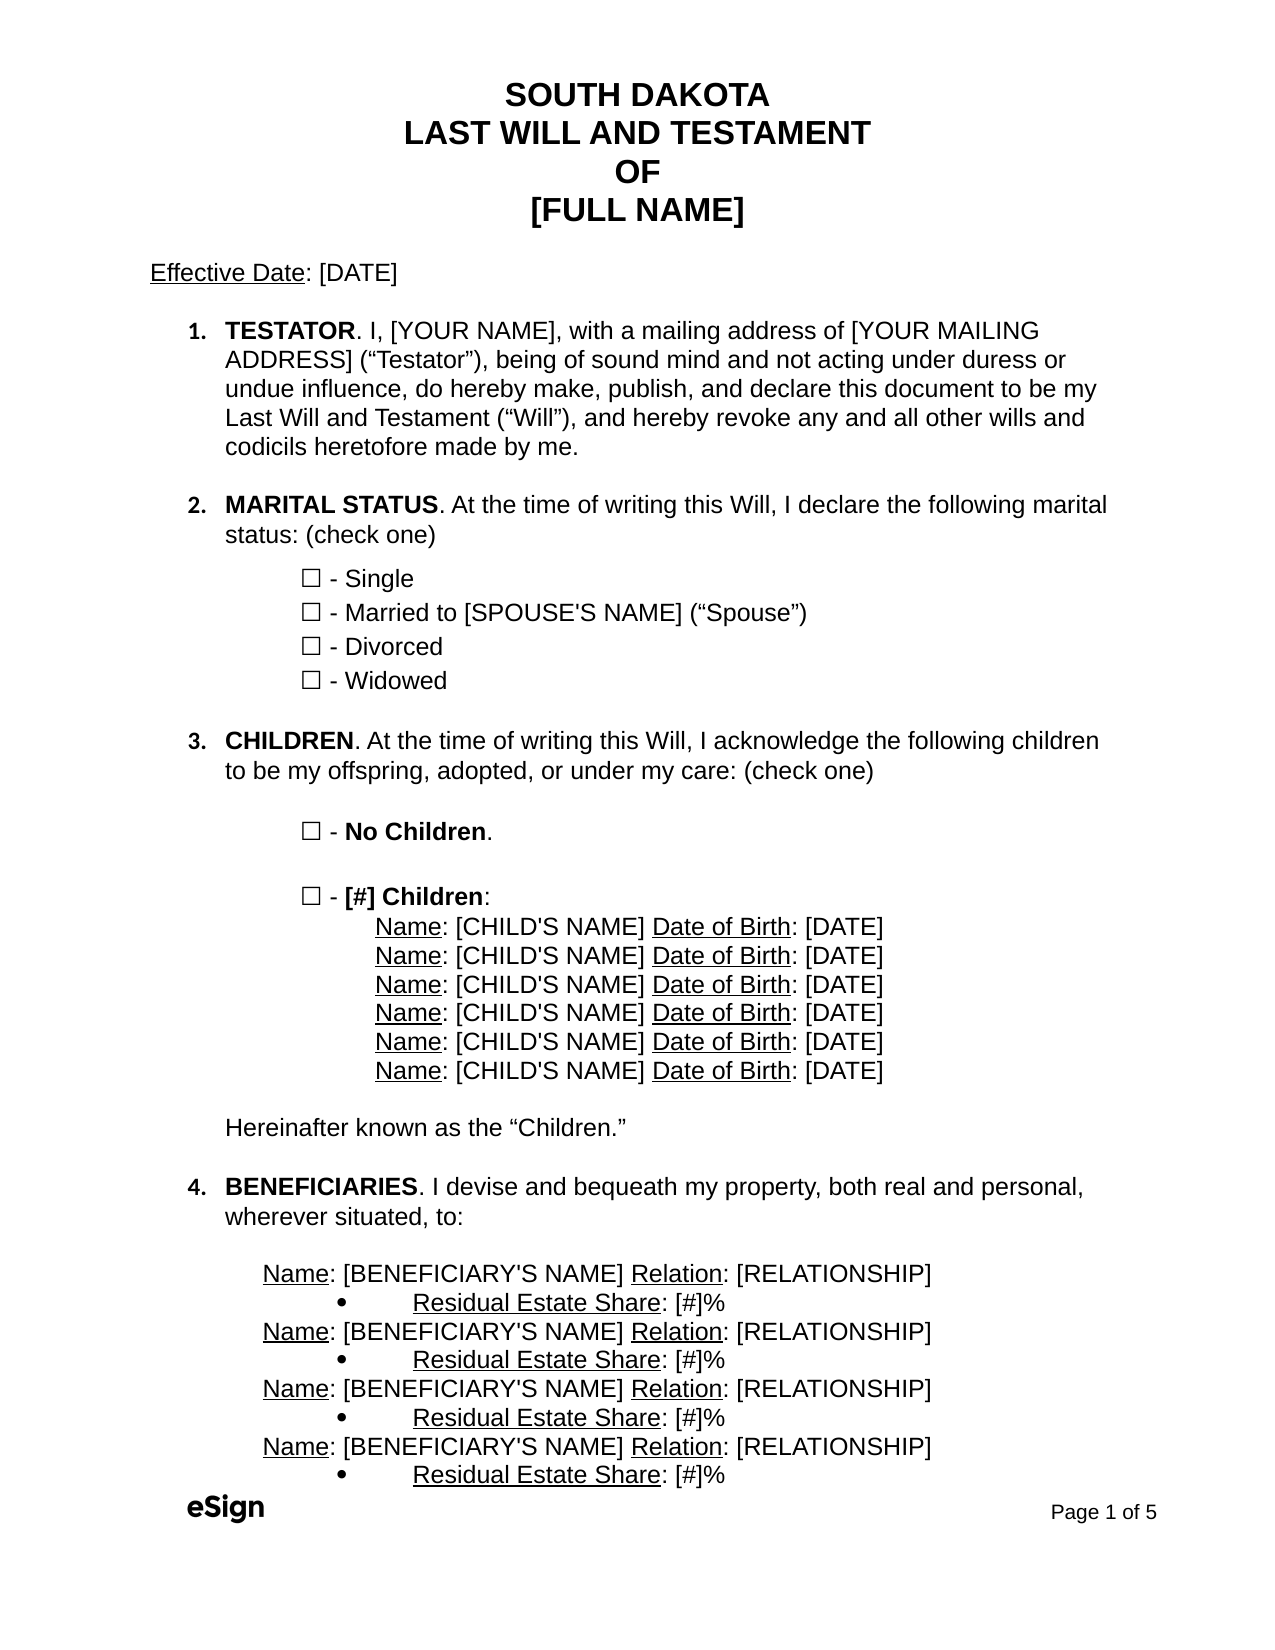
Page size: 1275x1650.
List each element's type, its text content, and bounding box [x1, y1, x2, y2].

list Residual Estate Share: [#]% [337, 1345, 1125, 1374]
text [FULL NAME] [150, 190, 1125, 229]
list Name: [CHILD'S NAME] Date of Birth: [DATE] [375, 941, 1125, 970]
text SOUTH DAKOTA [150, 75, 1125, 113]
list ☐ - No Children. [300, 813, 1125, 878]
list ☐ - [#] Children: [300, 878, 1125, 912]
list TESTATOR. I, [YOUR NAME], with a mailing address of [YOUR MAILING ADDRESS] (“Testator”), being of sound mind and not acting under duress or undue influence, do hereby make, publish, and declare this document to be my Last Will and Testament (“Will”), and hereby revoke any and all other wills and codicils heretofore made by me. [187, 315, 1125, 461]
list Residual Estate Share: [#]% [337, 1403, 1125, 1432]
list Residual Estate Share: [#]% [337, 1288, 1125, 1317]
list Hereinafter known as the “Children.” [225, 1113, 1125, 1142]
text Effective Date: [DATE] [150, 257, 1125, 286]
list BENEFICIARIES. I devise and bequeath my property, both real and personal, wherever situated, to: [187, 1171, 1125, 1230]
list ☐ - Single [300, 561, 1125, 594]
text LAST WILL AND TESTAMENT [150, 113, 1125, 152]
list Name: [BENEFICIARY'S NAME] Relation: [RELATIONSHIP] [262, 1374, 1125, 1403]
list Name: [CHILD'S NAME] Date of Birth: [DATE] [375, 1027, 1125, 1056]
list Name: [CHILD'S NAME] Date of Birth: [DATE] [375, 970, 1125, 998]
list ☐ - Married to [SPOUSE'S NAME] (“Spouse”) [300, 594, 1125, 629]
list ☐ - Widowed [300, 663, 1125, 697]
list Residual Estate Share: [#]% [337, 1461, 1125, 1489]
list ☐ - Divorced [300, 629, 1125, 663]
list CHILDREN. At the time of writing this Will, I acknowledge the following children to be my offspring, adopted, or under my care: (check one) [187, 726, 1125, 785]
text OF [150, 152, 1125, 190]
list Name: [BENEFICIARY'S NAME] Relation: [RELATIONSHIP] [262, 1432, 1125, 1461]
list Name: [BENEFICIARY'S NAME] Relation: [RELATIONSHIP] [262, 1259, 1125, 1288]
list Name: [BENEFICIARY'S NAME] Relation: [RELATIONSHIP] [262, 1317, 1125, 1345]
list MARITAL STATUS. At the time of writing this Will, I declare the following marital status: (check one) [187, 489, 1125, 548]
list Name: [CHILD'S NAME] Date of Birth: [DATE] [300, 912, 1125, 941]
list Name: [CHILD'S NAME] Date of Birth: [DATE] [375, 998, 1125, 1027]
list Name: [CHILD'S NAME] Date of Birth: [DATE] [375, 1056, 1125, 1085]
